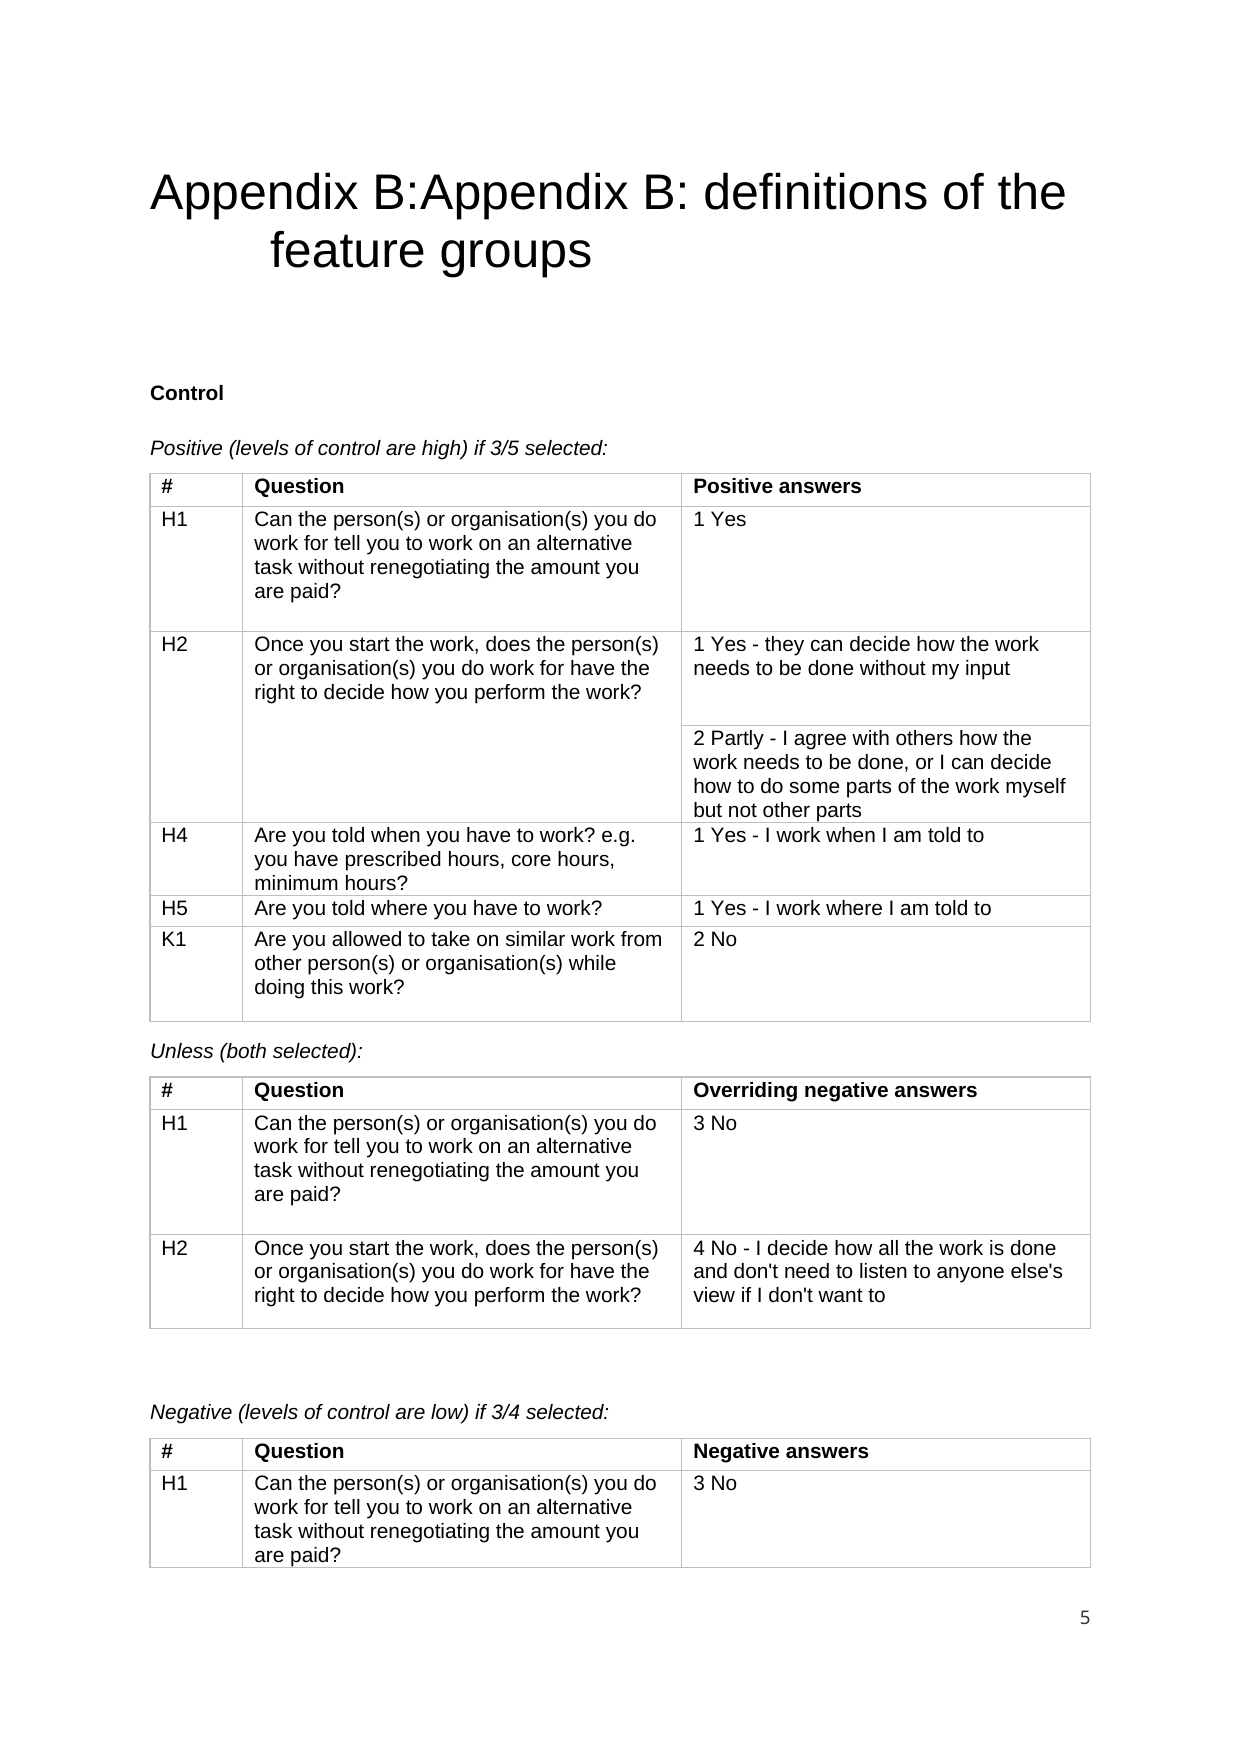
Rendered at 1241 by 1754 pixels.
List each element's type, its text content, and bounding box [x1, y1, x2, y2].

table_cell 1 Yes - I work when I am told to [682, 823, 1090, 895]
table_header # [151, 1078, 242, 1109]
table_cell H5 [151, 896, 242, 926]
table_cell 3 No [682, 1471, 1090, 1567]
table_header Question [243, 1078, 681, 1109]
table_cell H4 [151, 823, 242, 895]
table_cell 2 No [682, 927, 1090, 1021]
text Negative (levels of control are low) if 3/4 selected: [150, 1396, 1090, 1425]
table_cell Are you told where you have to work? [243, 896, 681, 926]
table_header Question [243, 474, 681, 506]
table_cell Are you allowed to take on similar work from other person(s) or organisation(s) while doing this work? [243, 927, 681, 1021]
subtitle Appendix B: definitions of the feature groups [150, 162, 1090, 277]
table_cell 1 Yes - they can decide how the work needs to be done without my input [682, 632, 1090, 725]
table_cell Once you start the work, does the person(s) or organisation(s) you do work for have the right to decide how you perform the work? [243, 1235, 681, 1328]
table_cell Can the person(s) or organisation(s) you do work for tell you to work on an alternative task without renegotiating the amount you are paid? [243, 507, 681, 631]
table_header Negative answers [682, 1439, 1090, 1470]
table_cell K1 [151, 927, 242, 1021]
table_cell 3 No [682, 1110, 1090, 1234]
table_cell H1 [151, 507, 242, 631]
table_cell H1 [151, 1471, 242, 1567]
table_cell H1 [151, 1110, 242, 1234]
table_cell 4 No - I decide how all the work is done and don't need to listen to anyone else's view if I don't want to [682, 1235, 1090, 1328]
text Positive (levels of control are high) if 3/5 selected: [150, 432, 1090, 461]
table_header # [151, 474, 242, 506]
table_cell Can the person(s) or organisation(s) you do work for tell you to work on an alternative task without renegotiating the amount you are paid? [243, 1471, 681, 1567]
table_header Question [243, 1439, 681, 1470]
table_header Positive answers [682, 474, 1090, 506]
table_cell 2 Partly - I agree with others how the work needs to be done, or I can decide how to do some parts of the work myself but not other parts [682, 726, 1090, 822]
text Unless (both selected): [150, 1035, 1090, 1064]
table_cell 1 Yes [682, 507, 1090, 631]
table_header Overriding negative answers [682, 1078, 1090, 1109]
table_cell Can the person(s) or organisation(s) you do work for tell you to work on an alternative task without renegotiating the amount you are paid? [243, 1110, 681, 1234]
table_cell 1 Yes - I work where I am told to [682, 896, 1090, 926]
table_header # [151, 1439, 242, 1470]
table_cell H2 [151, 632, 242, 822]
table_cell Once you start the work, does the person(s) or organisation(s) you do work for have the right to decide how you perform the work? [243, 632, 681, 822]
table_cell Are you told when you have to work? e.g. you have prescribed hours, core hours, minimum hours? [243, 823, 681, 895]
text Control [150, 377, 1090, 407]
table_cell H2 [151, 1235, 242, 1328]
